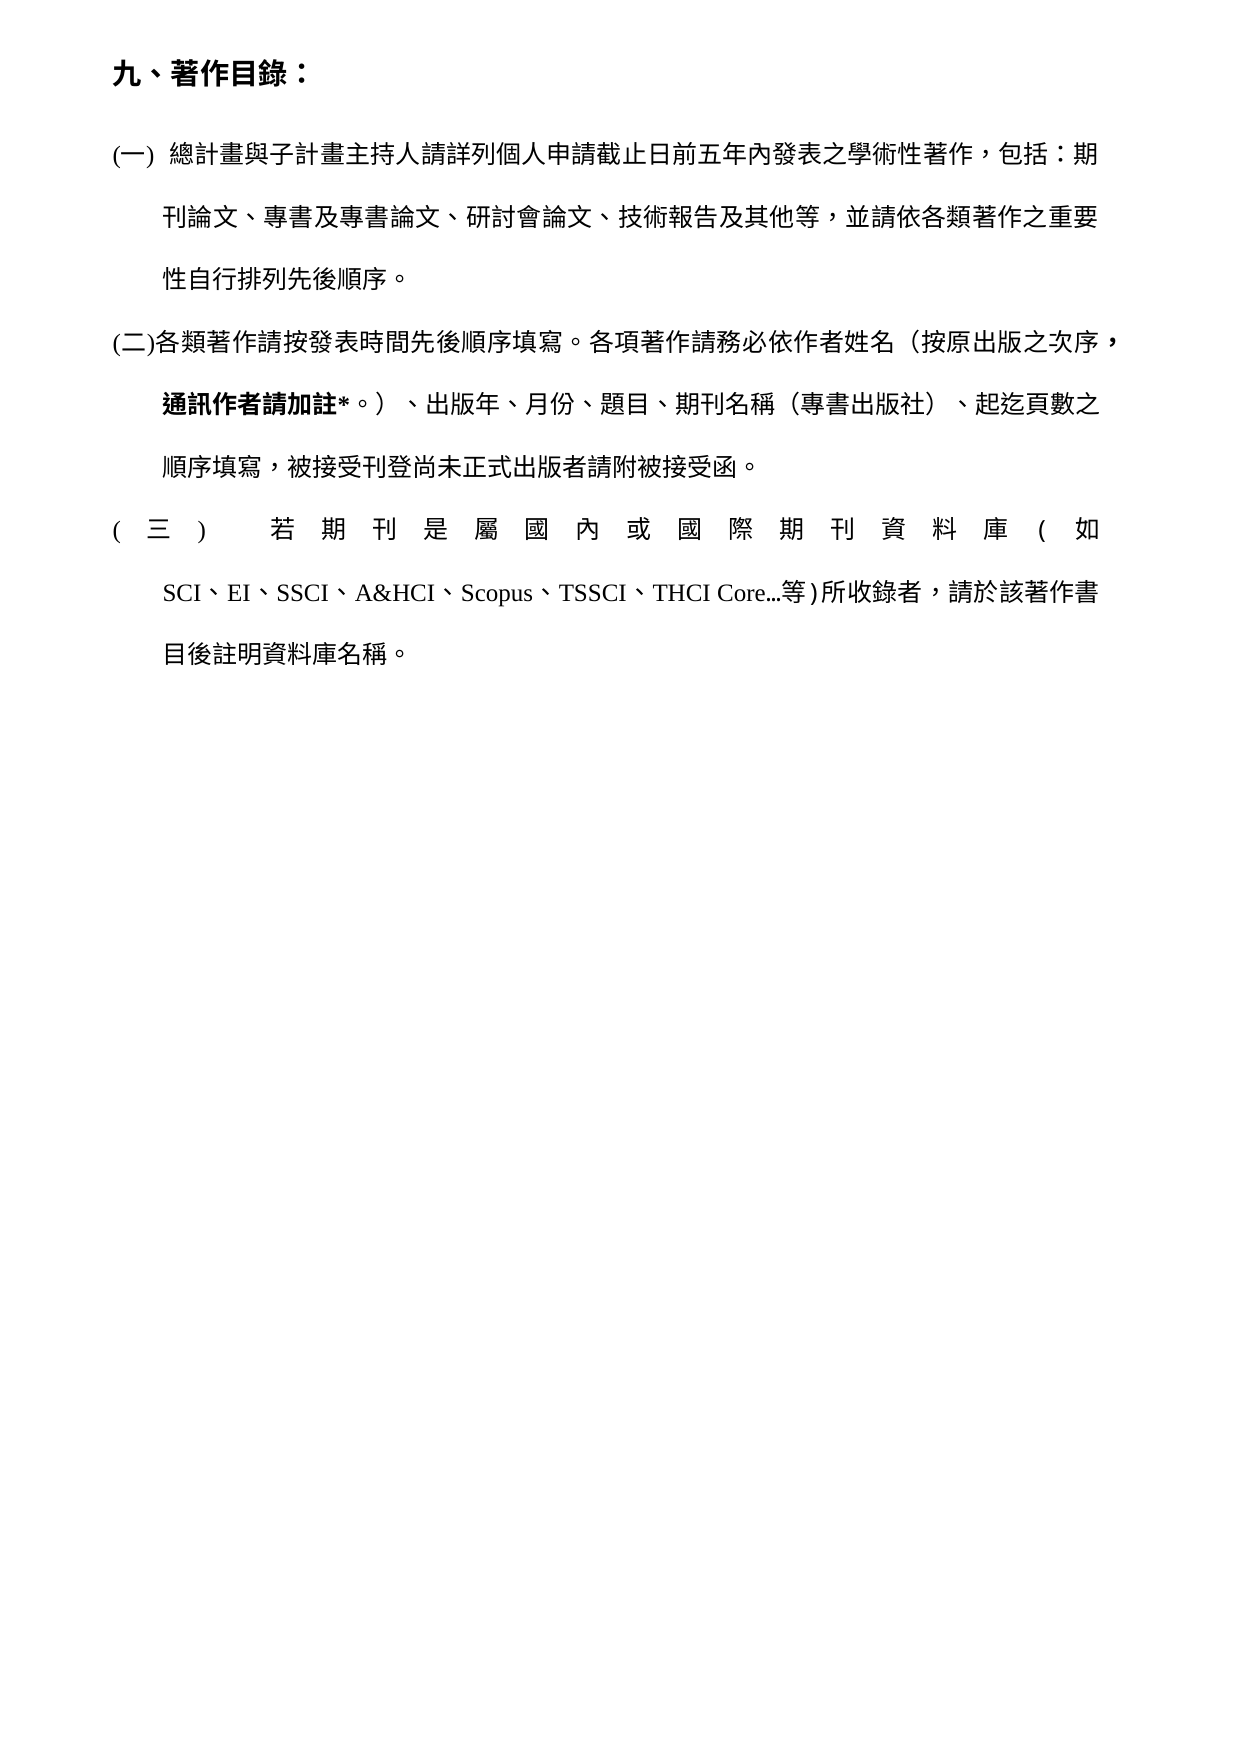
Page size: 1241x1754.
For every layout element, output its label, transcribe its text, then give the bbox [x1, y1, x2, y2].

text (二)各類著作請按發表時間先後順序填寫。各項著作請務必依作者姓名（按原出版之次序，通訊作者請加註*。）、出版年、月份、題目、期刊名稱（專書出版社）、起迄頁數之順序填寫，被接受刊登尚未正式出版者請附被接受函。 [112, 299, 1100, 486]
text 九、著作目錄： [112, 30, 1128, 93]
text (三) 若期刊是屬國內或國際期刊資料庫(如SCI、EI、SSCI、A&HCI、Scopus、TSSCI、THCI Core…等)所收錄者，請於該著作書目後註明資料庫名稱。 [112, 486, 1100, 674]
text (一) 總計畫與子計畫主持人請詳列個人申請截止日前五年內發表之學術性著作，包括：期刊論文、專書及專書論文、研討會論文、技術報告及其他等，並請依各類著作之重要性自行排列先後順序。 [112, 111, 1100, 299]
